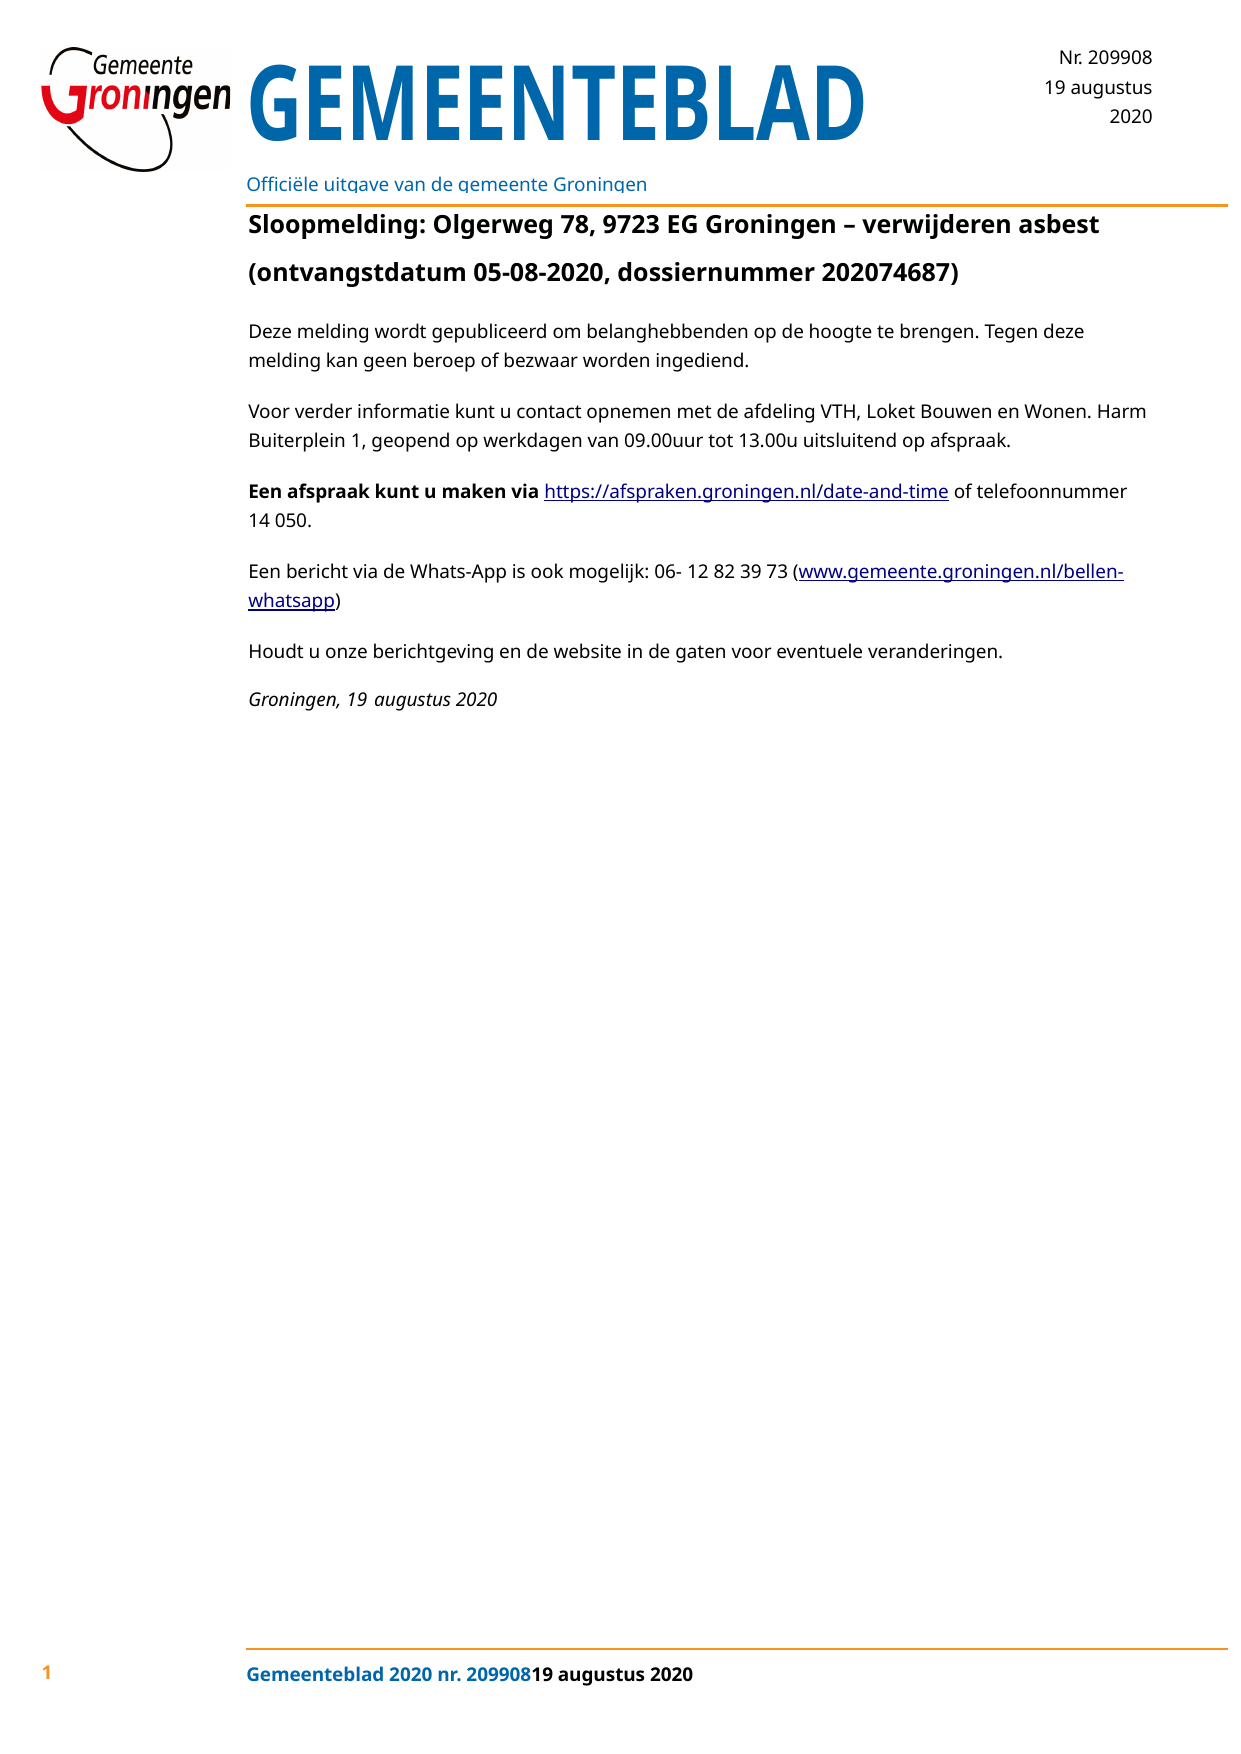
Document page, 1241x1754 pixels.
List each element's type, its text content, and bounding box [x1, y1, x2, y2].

text Sloopmelding: Olgerweg 78, 9723 EG Groningen – verwijderen asbest (ontvangstdatum 05-08-2020, dossiernummer 202074687) [248, 207, 1152, 288]
text Houdt u onze berichtgeving en de website in de gaten voor eventuele veranderingen. [248, 638, 1152, 664]
text Een bericht via de Whats-App is ook mogelijk: 06- 12 82 39 73 (www.gemeente.groningen.nl/bellen-whatsapp) [248, 558, 1152, 613]
text Voor verder informatie kunt u contact opnemen met de afdeling VTH, Loket Bouwen en Wonen. Harm Buiterplein 1, geopend op werkdagen van 09.00uur tot 13.00u uitsluitend op afspraak. [248, 398, 1152, 453]
text Deze melding wordt gepubliceerd om belanghebbenden op de hoogte te brengen. Tegen deze melding kan geen beroep of bezwaar worden ingediend. [248, 318, 1152, 373]
text Een afspraak kunt u maken via https://afspraken.groningen.nl/date-and-time of telefoonnummer 14 050. [248, 478, 1152, 533]
picture [41, 47, 231, 172]
text Groningen, 19 augustus 2020 [248, 686, 1152, 711]
